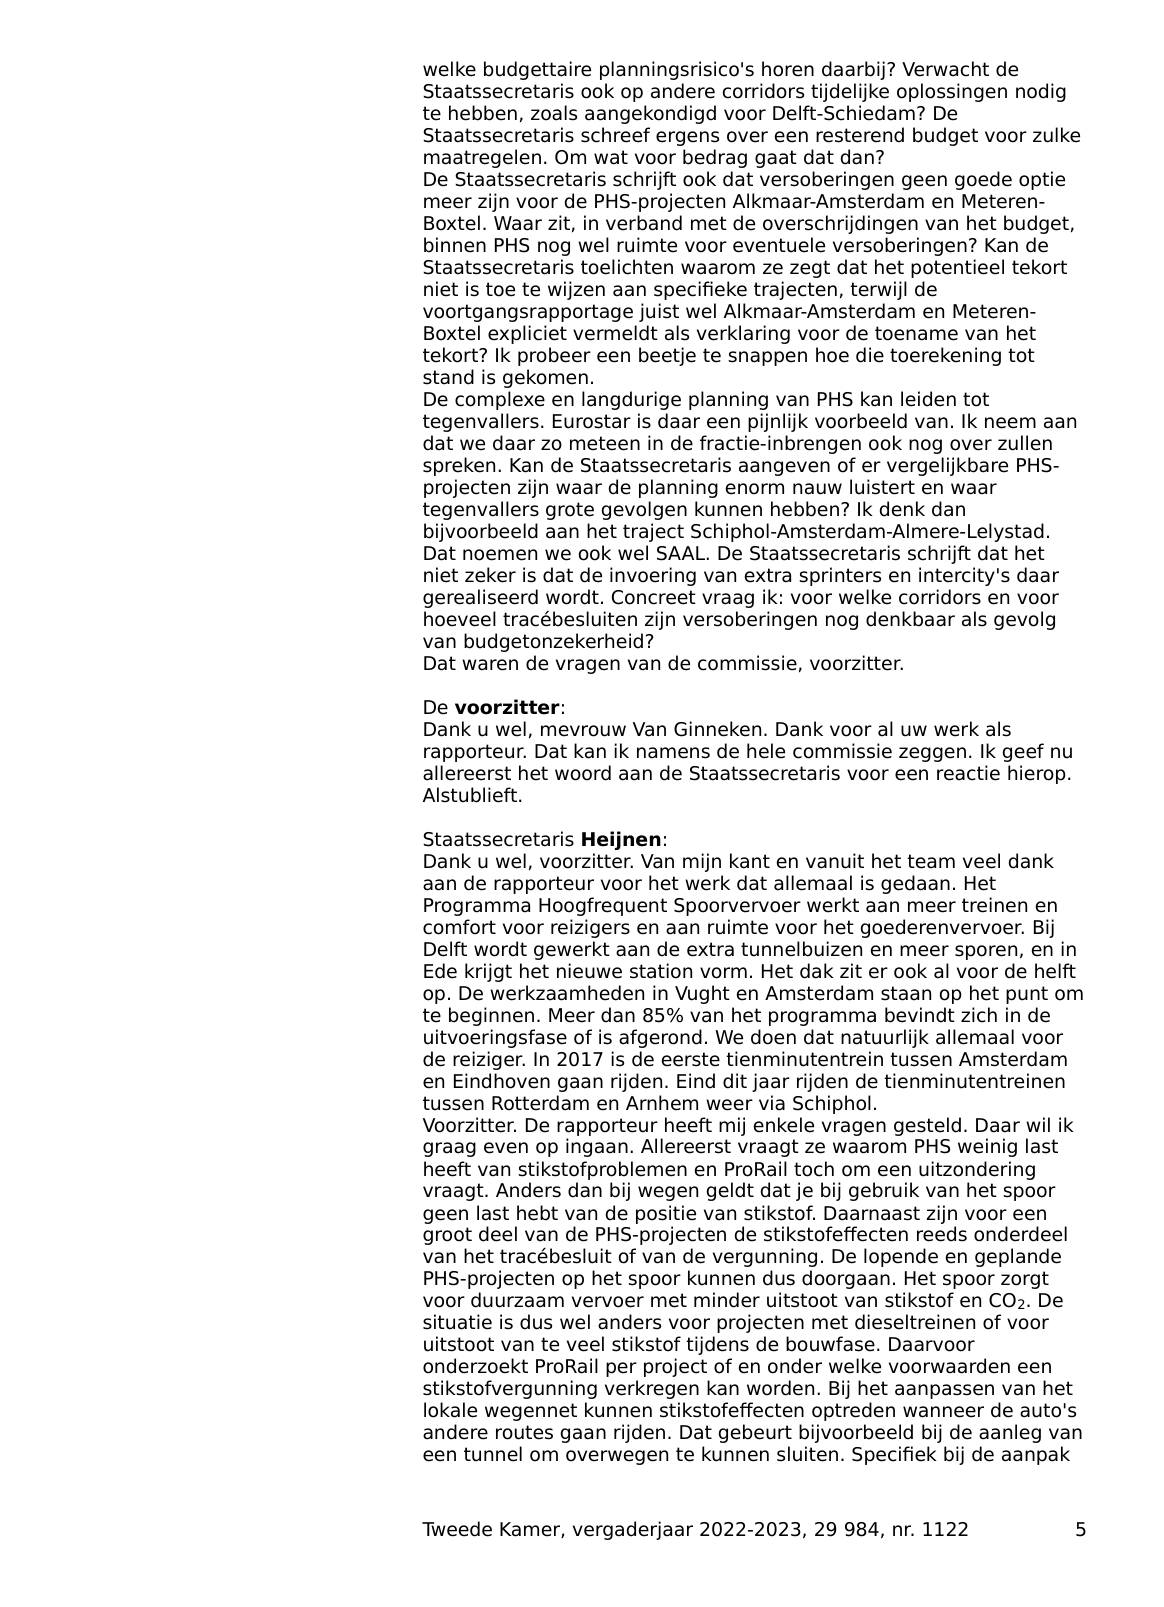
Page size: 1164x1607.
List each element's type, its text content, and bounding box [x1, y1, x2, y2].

text Dank u wel, mevrouw Van Ginneken. Dank voor al uw werk als rapporteur. Dat kan ik namens de hele commissie zeggen. Ik geef nu allereerst het woord aan de Staatssecretaris voor een reactie hierop. Alstublieft. [422, 719, 1087, 807]
text Staatssecretaris Heijnen: [422, 829, 1087, 851]
text welke budgettaire planningsrisico's horen daarbij? Verwacht de Staatssecretaris ook op andere corridors tijdelijke oplossingen nodig te hebben, zoals aangekondigd voor Delft-Schiedam? De Staatssecretaris schreef ergens over een resterend budget voor zulke maatregelen. Om wat voor bedrag gaat dat dan? [422, 59, 1087, 169]
text De Staatssecretaris schrijft ook dat versoberingen geen goede optie meer zijn voor de PHS-projecten Alkmaar-Amsterdam en Meteren-Boxtel. Waar zit, in verband met de overschrijdingen van het budget, binnen PHS nog wel ruimte voor eventuele versoberingen? Kan de Staatssecretaris toelichten waarom ze zegt dat het potentieel tekort niet is toe te wijzen aan specifieke trajecten, terwijl de voortgangsrapportage juist wel Alkmaar-Amsterdam en Meteren-Boxtel expliciet vermeldt als verklaring voor de toename van het tekort? Ik probeer een beetje te snappen hoe die toerekening tot stand is gekomen. [422, 169, 1087, 389]
text De voorzitter: [422, 697, 1087, 719]
text De complexe en langdurige planning van PHS kan leiden tot tegenvallers. Eurostar is daar een pijnlijk voorbeeld van. Ik neem aan dat we daar zo meteen in de fractie-inbrengen ook nog over zullen spreken. Kan de Staatssecretaris aangeven of er vergelijkbare PHS-projecten zijn waar de planning enorm nauw luistert en waar tegenvallers grote gevolgen kunnen hebben? Ik denk dan bijvoorbeeld aan het traject Schiphol-Amsterdam-Almere-Lelystad. Dat noemen we ook wel SAAL. De Staatssecretaris schrijft dat het niet zeker is dat de invoering van extra sprinters en intercity's daar gerealiseerd wordt. Concreet vraag ik: voor welke corridors en voor hoeveel tracébesluiten zijn versoberingen nog denkbaar als gevolg van budgetonzekerheid? [422, 389, 1087, 652]
text Dank u wel, voorzitter. Van mijn kant en vanuit het team veel dank aan de rapporteur voor het werk dat allemaal is gedaan. Het Programma Hoogfrequent Spoorvervoer werkt aan meer treinen en comfort voor reizigers en aan ruimte voor het goederenvervoer. Bij Delft wordt gewerkt aan de extra tunnelbuizen en meer sporen, en in Ede krijgt het nieuwe station vorm. Het dak zit er ook al voor de helft op. De werkzaamheden in Vught en Amsterdam staan op het punt om te beginnen. Meer dan 85% van het programma bevindt zich in de uitvoeringsfase of is afgerond. We doen dat natuurlijk allemaal voor de reiziger. In 2017 is de eerste tienminutentrein tussen Amsterdam en Eindhoven gaan rijden. Eind dit jaar rijden de tienminutentreinen tussen Rotterdam en Arnhem weer via Schiphol. [422, 851, 1087, 1114]
text Dat waren de vragen van de commissie, voorzitter. [422, 652, 1087, 674]
text Voorzitter. De rapporteur heeft mij enkele vragen gesteld. Daar wil ik graag even op ingaan. Allereerst vraagt ze waarom PHS weinig last heeft van stikstofproblemen en ProRail toch om een uitzondering vraagt. Anders dan bij wegen geldt dat je bij gebruik van het spoor geen last hebt van de positie van stikstof. Daarnaast zijn voor een groot deel van de PHS-projecten de stikstofeffecten reeds onderdeel van het tracébesluit of van de vergunning. De lopende en geplande PHS-projecten op het spoor kunnen dus doorgaan. Het spoor zorgt voor duurzaam vervoer met minder uitstoot van stikstof en CO2. De situatie is dus wel anders voor projecten met dieseltreinen of voor uitstoot van te veel stikstof tijdens de bouwfase. Daarvoor onderzoekt ProRail per project of en onder welke voorwaarden een stikstofvergunning verkregen kan worden. Bij het aanpassen van het lokale wegennet kunnen stikstofeffecten optreden wanneer de auto's andere routes gaan rijden. Dat gebeurt bijvoorbeeld bij de aanleg van een tunnel om overwegen te kunnen sluiten. Specifiek bij de aanpak [422, 1114, 1087, 1466]
